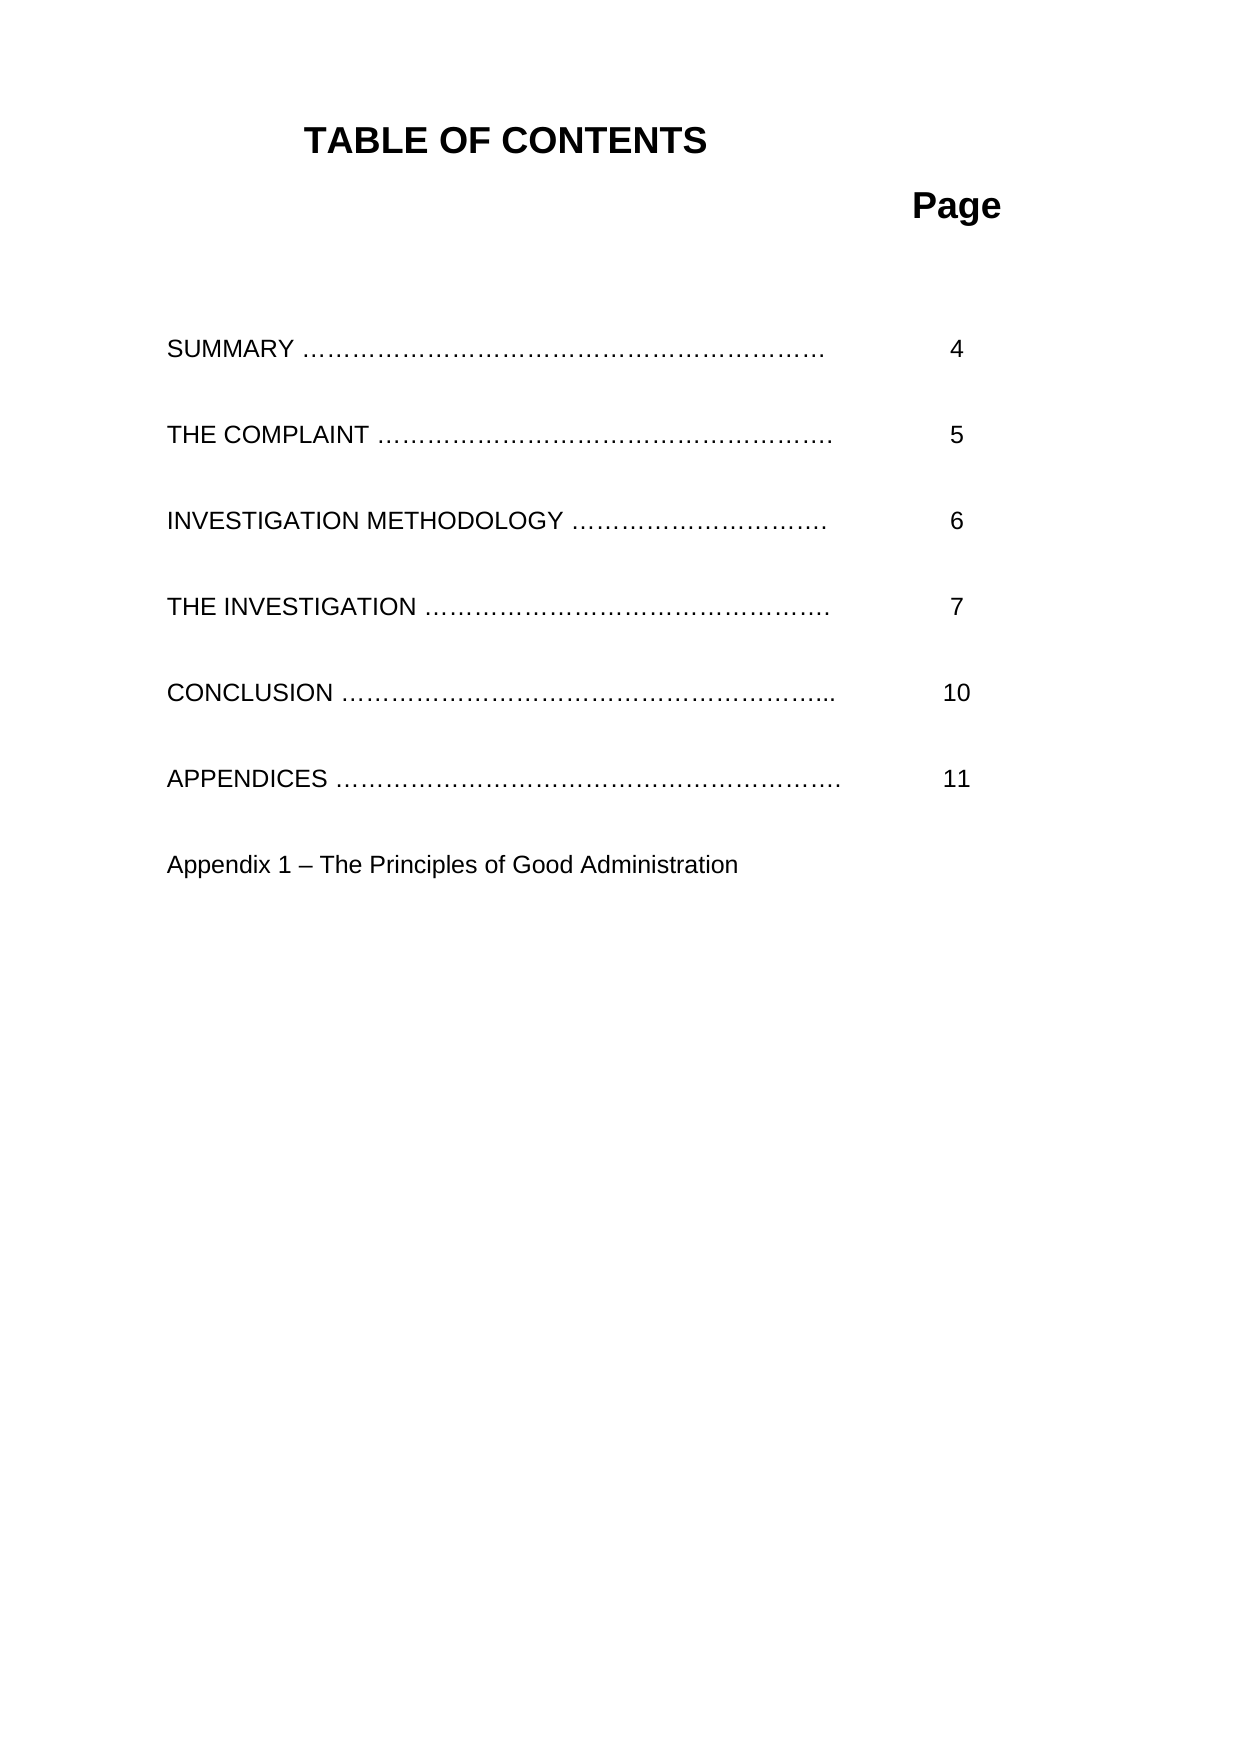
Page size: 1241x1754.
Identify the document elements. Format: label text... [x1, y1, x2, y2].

table_cell [856, 635, 1057, 678]
table_cell 5 [856, 420, 1057, 463]
table_cell 10 [856, 678, 1057, 721]
table_cell [856, 549, 1057, 592]
table_cell [155, 549, 856, 592]
table_cell APPENDICES ……………………………………………………. [155, 764, 856, 807]
table_cell [856, 463, 1057, 506]
table_cell INVESTIGATION METHODOLOGY …………………………. [155, 506, 856, 549]
table_cell [856, 807, 1057, 936]
table_cell THE COMPLAINT ………………………………………………. [155, 420, 856, 463]
table_cell SUMMARY ……………………………………………………… [155, 248, 856, 377]
table_cell THE INVESTIGATION …………………………………………. [155, 592, 856, 635]
table_cell Appendix 1 – The Principles of Good Administration [155, 807, 856, 936]
table_cell 7 [856, 592, 1057, 635]
table_cell [155, 463, 856, 506]
table_cell [155, 377, 856, 420]
table_cell 4 [856, 248, 1057, 377]
table_cell [155, 635, 856, 678]
table_header Page [856, 118, 1057, 247]
table_cell [856, 377, 1057, 420]
table_header TABLE OF CONTENTS [155, 118, 856, 247]
table_cell 6 [856, 506, 1057, 549]
table_cell [155, 721, 856, 764]
table_cell 11 [856, 764, 1057, 807]
table_cell CONCLUSION …………………………………………………... [155, 678, 856, 721]
table_cell [856, 721, 1057, 764]
